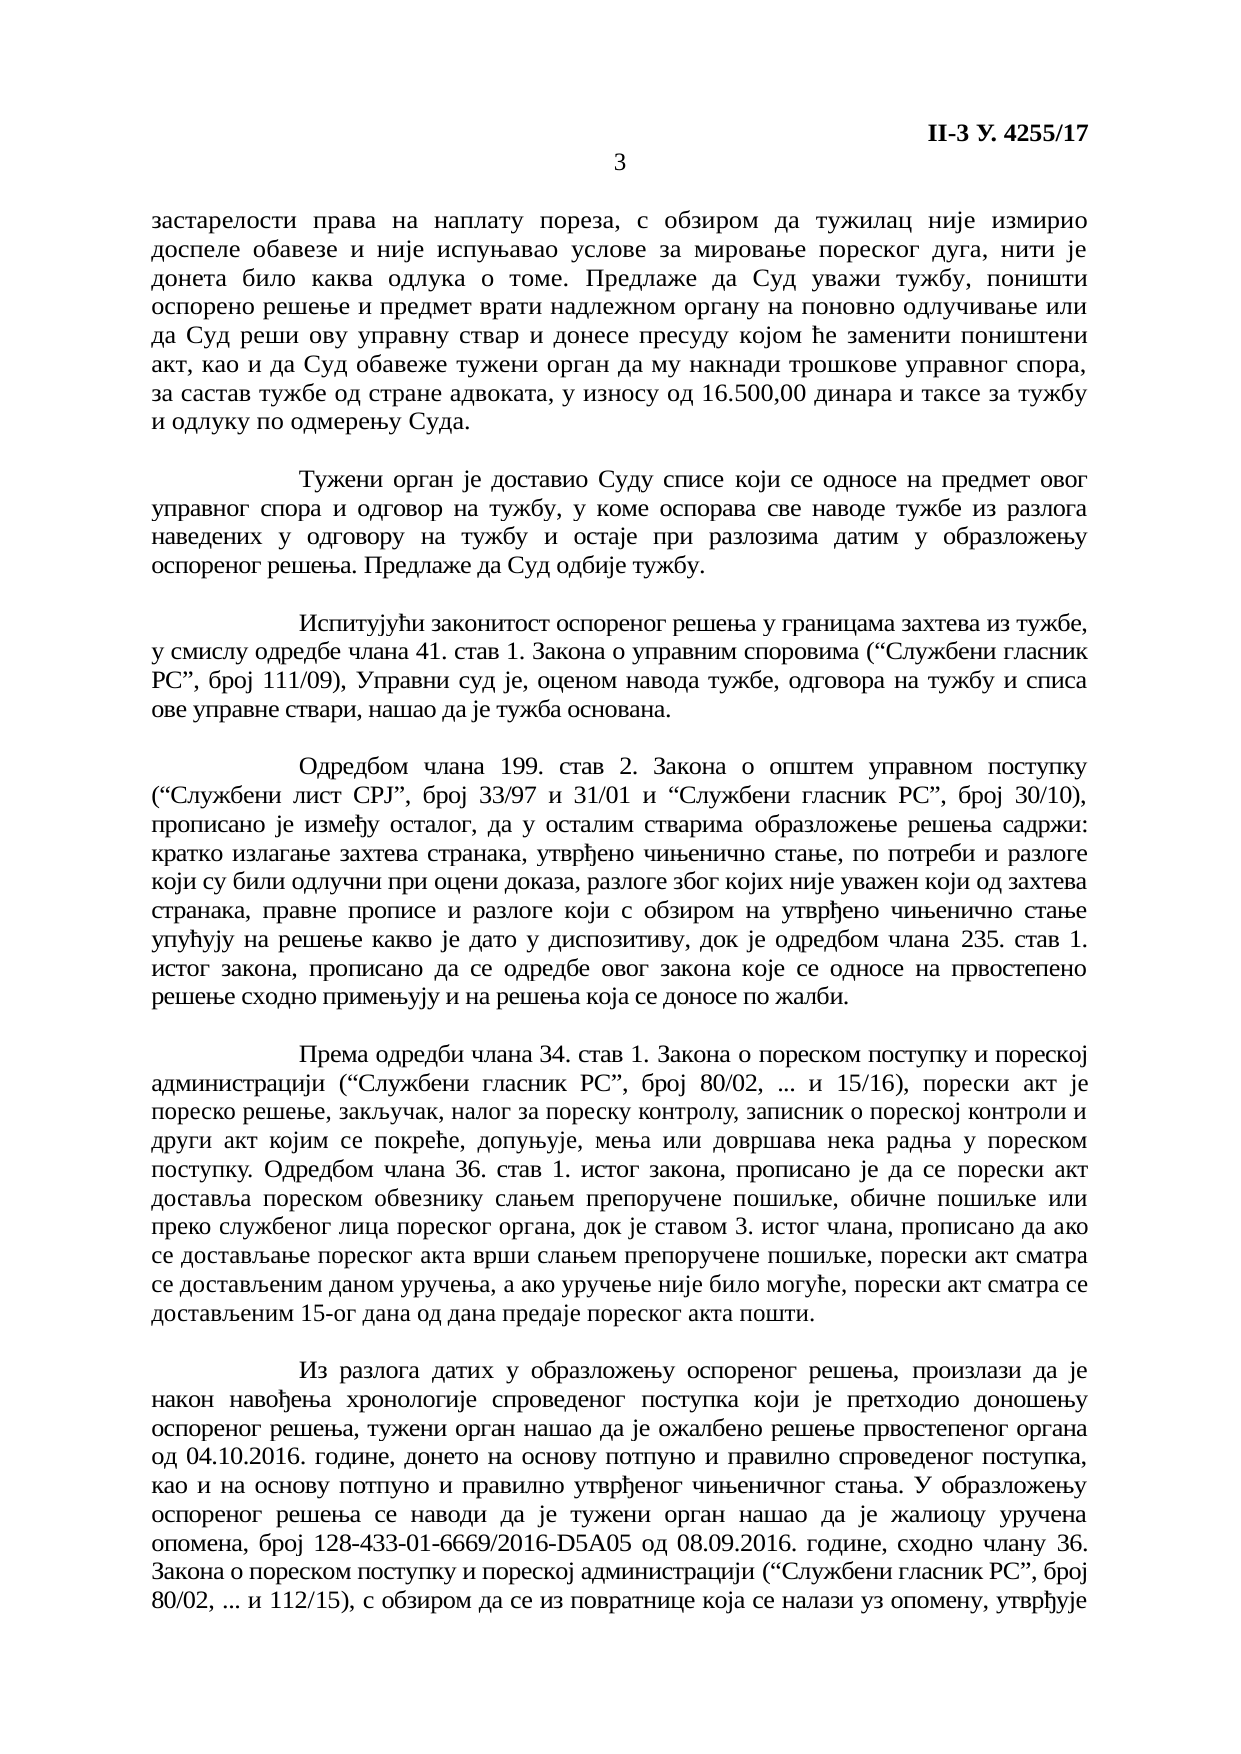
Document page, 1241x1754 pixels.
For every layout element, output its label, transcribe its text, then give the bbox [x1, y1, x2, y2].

text Из разлога датих у образложењу оспореног решења, произлази да је након навођења хронологије спроведеног поступка који је претходио доношењу оспореног решења, тужени орган нашао да је ожалбено решење првостепеног органа од 04.10.2016. године, донето на основу потпуно и правилно спроведеног поступка, као и на основу потпуно и правилно утврђеног чињеничног стања. У образложењу оспореног решења се наводи да је тужени орган нашао да је жалиоцу уручена опомена, број 128-433-01-6669/2016-D5A05 од 08.09.2016. године, сходно члану 36. Закона о пореском поступку и пореској администрацији (“Службени гласник РС”, број 80/02, ... и 112/15), с обзиром да се из повратнице која се налази уз опомену, утврђује [151, 1355, 1088, 1614]
text Испитујући законитост оспореног решења у границама захтева из тужбе, у смислу одредбе члана 41. став 1. Закона о управним споровима (“Службени гласник РС”, број 111/09), Управни суд је, оценом навода тужбе, одговора на тужбу и списа ове управне ствари, нашао да је тужба основана. [151, 608, 1088, 723]
text Одредбом члана 199. став 2. Закона о општем управном поступку (“Службени лист СРЈ”, број 33/97 и 31/01 и “Службени гласник РС”, број 30/10), прописано је између осталог, да у осталим стварима образложење решења садржи: кратко излагање захтева странака, утврђено чињенично стање, по потреби и разлоге који су били одлучни при оцени доказа, разлоге због којих није уважен који од захтева странака, правне прописе и разлоге који с обзиром на утврђено чињенично стање упућују на решење какво је дато у диспозитиву, док је одредбом члана 235. став 1. истог закона, прописано да се одредбе овог закона које се односе на првостепено решење сходно примењују и на решења која се доносе по жалби. [151, 751, 1088, 1010]
text Према одредби члана 34. став 1. Закона о пореском поступку и пореској администрацији (“Службени гласник РС”, број 80/02, ... и 15/16), порески акт је пореско решење, закључак, налог за пореску контролу, записник о пореској контроли и други акт којим се покреће, допуњује, мења или довршава нека радња у пореском поступку. Одредбом члана 36. став 1. истог закона, прописано је да се порески акт доставља пореском обвезнику слањем препоручене пошиљке, обичне пошиљке или преко службеног лица пореског органа, док је ставом 3. истог члана, прописано да ако се достављање пореског акта врши слањем препоручене пошиљке, порески акт сматра се достављеним даном уручења, а ако уручење није било могуће, порески акт сматра се достављеним 15-ог дана од дана предаје пореског акта пошти. [151, 1039, 1088, 1326]
text застарелости права на наплату пореза, с обзиром да тужилац није измирио доспеле обавезе и није испуњавао услове за мировање пореског дуга, нити је донета било каква одлука о томе. Предлаже да Суд уважи тужбу, поништи оспорено решење и предмет врати надлежном органу на поновно одлучивање или да Суд реши ову управну ствар и донесе пресуду којом ће заменити поништени акт, као и да Суд обавеже тужени орган да му накнади трошкове управног спора, за састав тужбе од стране адвоката, у износу од 16.500,00 динара и таксе за тужбу и одлуку по одмерењу Суда. [151, 205, 1088, 435]
text Тужени орган је доставио Суду списе који се односе на предмет овог управног спора и одговор на тужбу, у коме оспорава све наводе тужбе из разлога наведених у одговору на тужбу и остаје при разлозима датим у образложењу оспореног решења. Предлаже да Суд одбије тужбу. [151, 464, 1088, 579]
